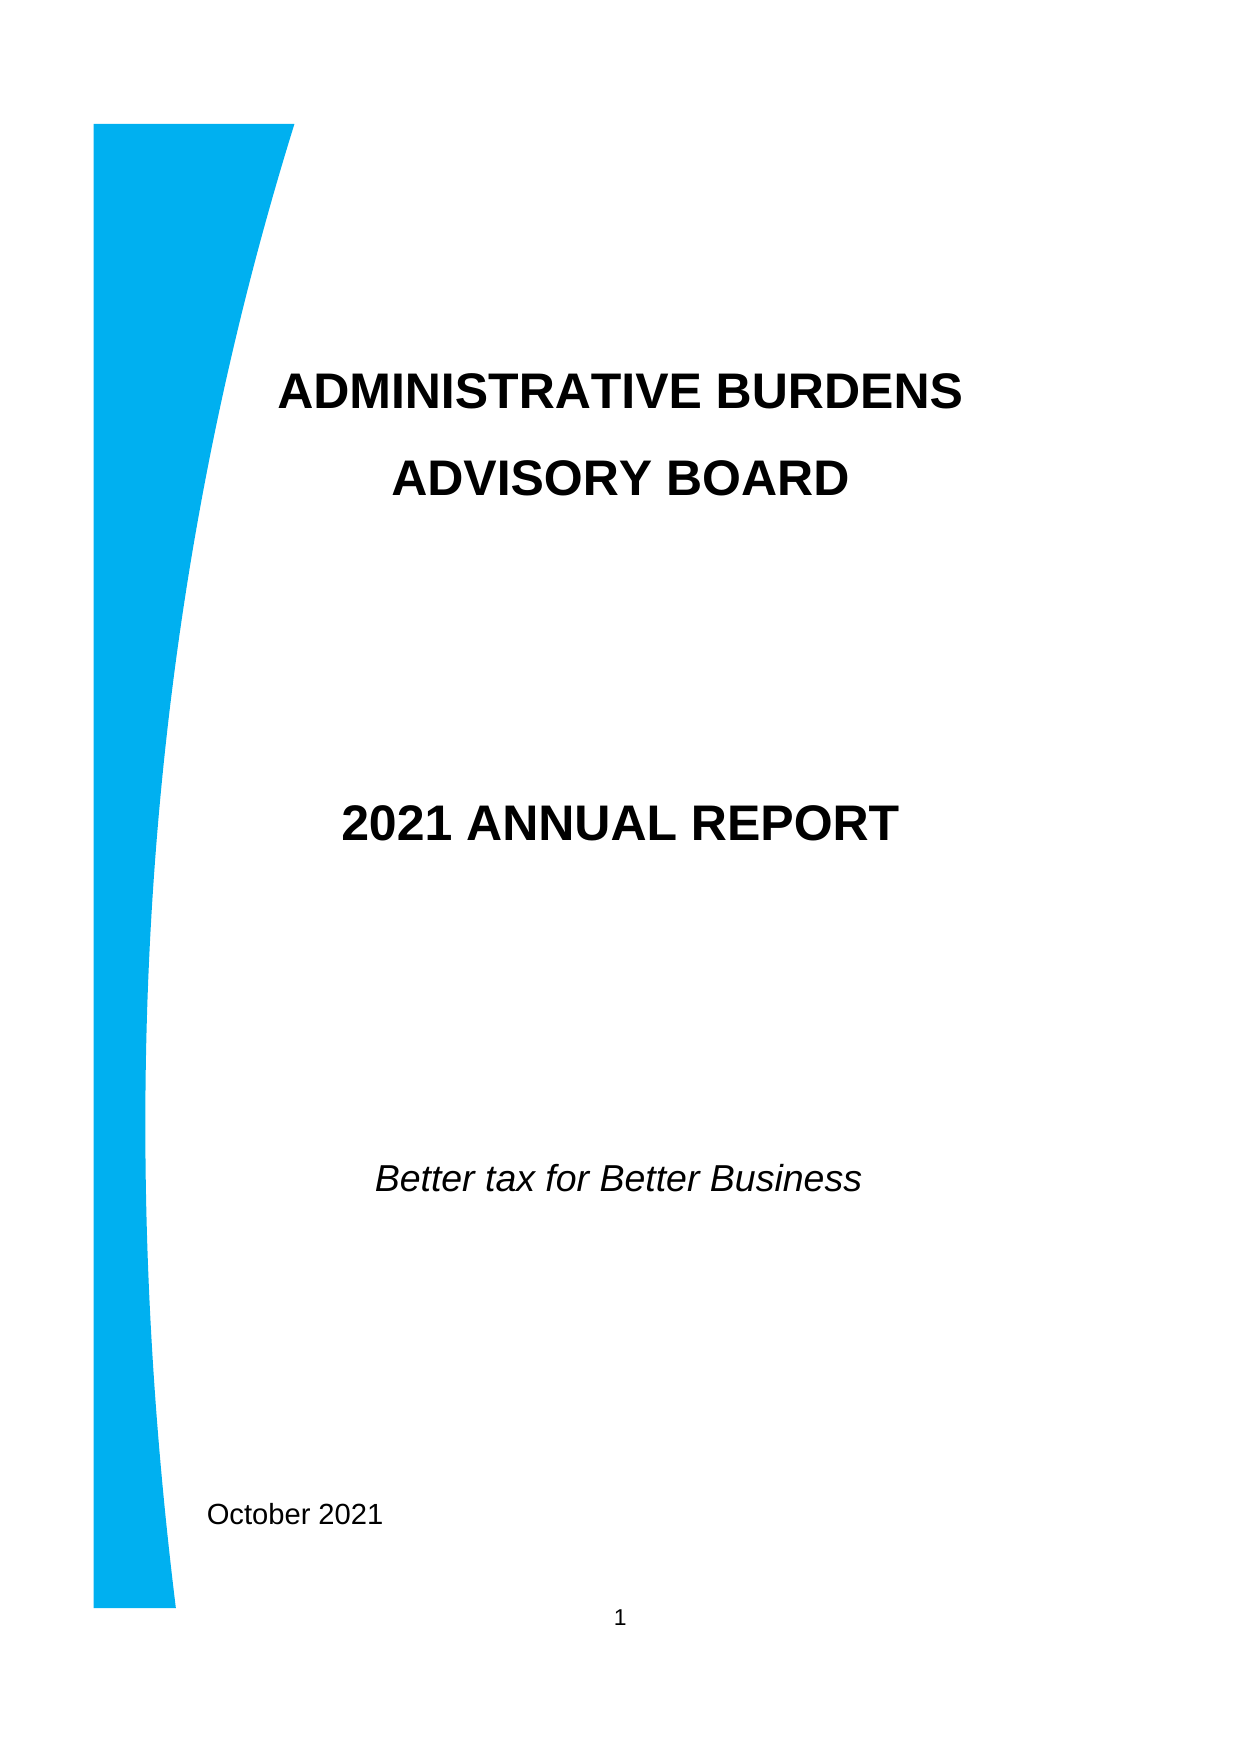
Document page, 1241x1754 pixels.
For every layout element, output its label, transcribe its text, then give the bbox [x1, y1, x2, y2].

text October 2021 [164, 1497, 1090, 1530]
text 2021 ANNUAL REPORT [156, 793, 1090, 851]
text ADMINISTRATIVE BURDENS ADVISORY BOARD [201, 362, 1090, 506]
text Better tax for Better Business [150, 1156, 1090, 1199]
